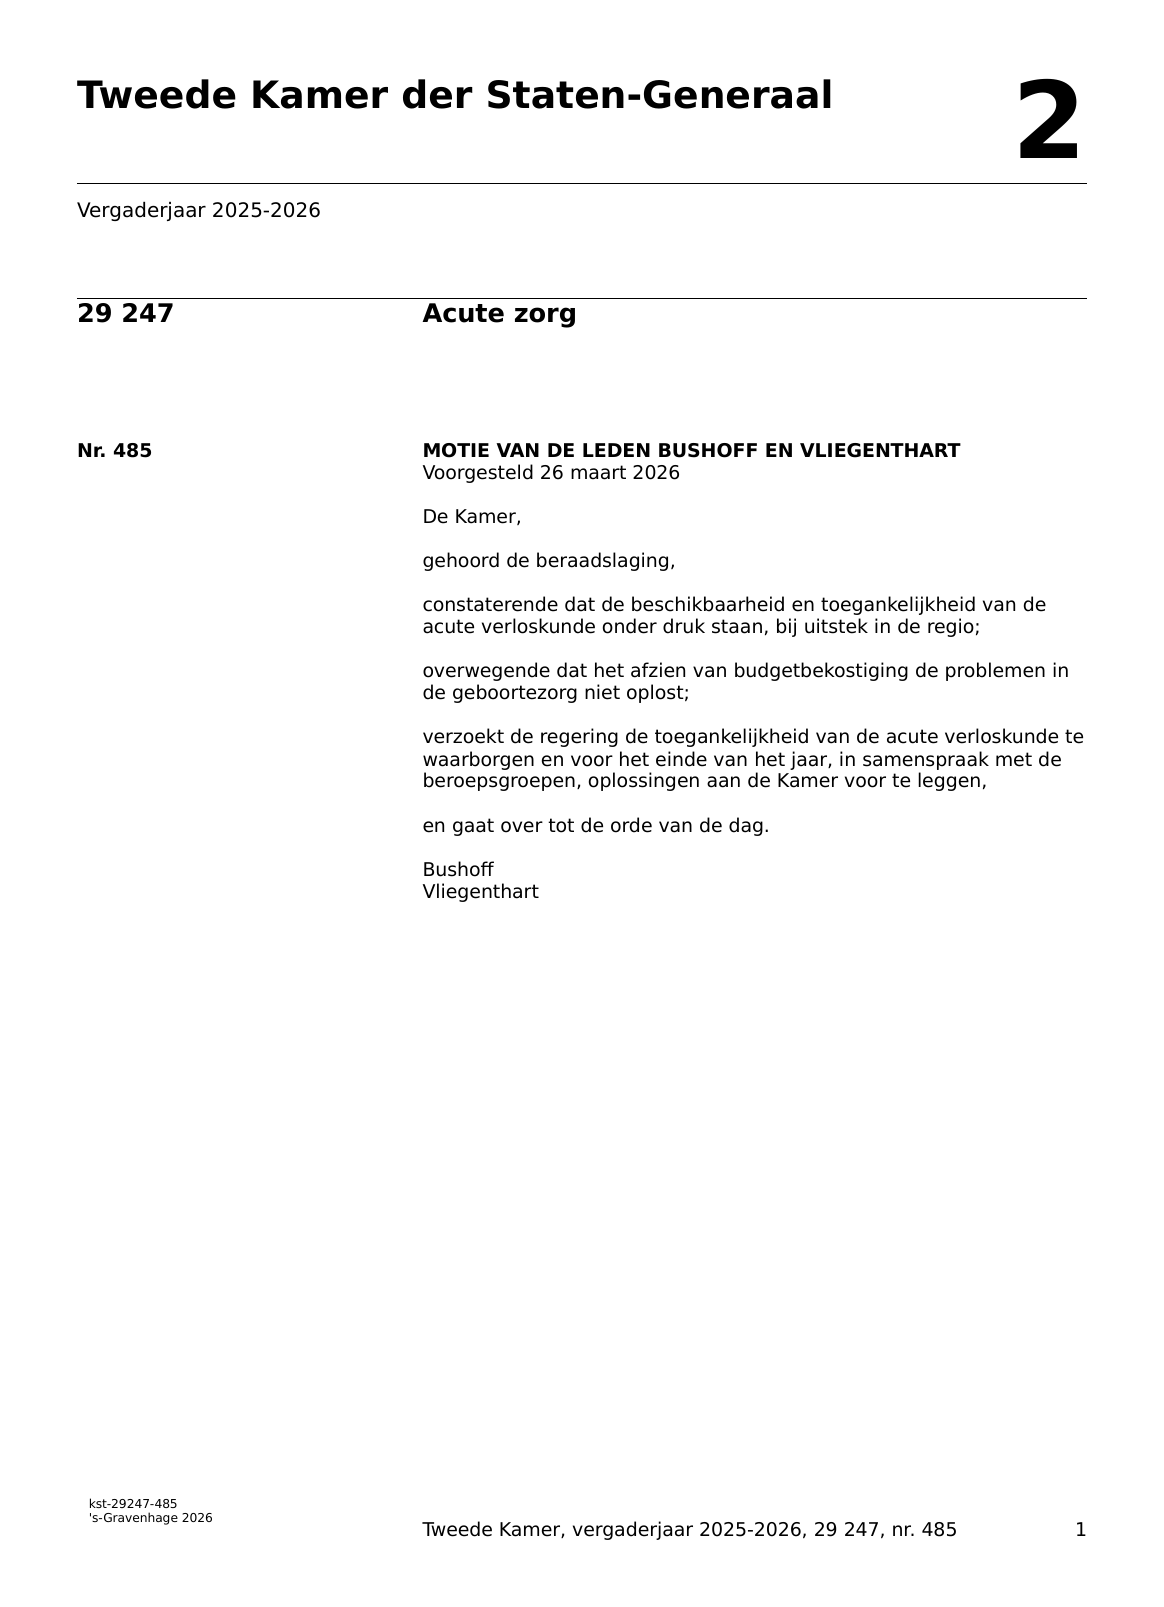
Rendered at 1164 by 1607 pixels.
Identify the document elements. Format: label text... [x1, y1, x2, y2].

text overwegende dat het afzien van budgetbekostiging de problemen in de geboortezorg niet oplost; [422, 660, 1087, 704]
text constaterende dat de beschikbaarheid en toegankelijkheid van de acute verloskunde onder druk staan, bij uitstek in de regio; [422, 594, 1087, 638]
text Vliegenthart [422, 881, 1087, 903]
table_header 2 [886, 59, 1087, 183]
text Bushoff [422, 859, 1087, 881]
subtitle 29 247 Acute zorg [77, 299, 1087, 329]
table_header Tweede Kamer der Staten-Generaal [77, 59, 886, 183]
text en gaat over tot de orde van de dag. [422, 814, 1087, 837]
text kst-29247-485 [88, 1497, 323, 1511]
subtitle Nr. 485 MOTIE VAN DE LEDEN BUSHOFF EN VLIEGENTHART [77, 440, 1087, 462]
text De Kamer, [422, 506, 1087, 528]
text verzoekt de regering de toegankelijkheid van de acute verloskunde te waarborgen en voor het einde van het jaar, in samenspraak met de beroepsgroepen, oplossingen aan de Kamer voor te leggen, [422, 726, 1087, 792]
table_cell Vergaderjaar 2025-2026 [77, 184, 1087, 298]
text gehoord de beraadslaging, [422, 550, 1087, 572]
text Voorgesteld 26 maart 2026 [422, 462, 1087, 484]
text 's-Gravenhage 2026 [88, 1511, 323, 1525]
